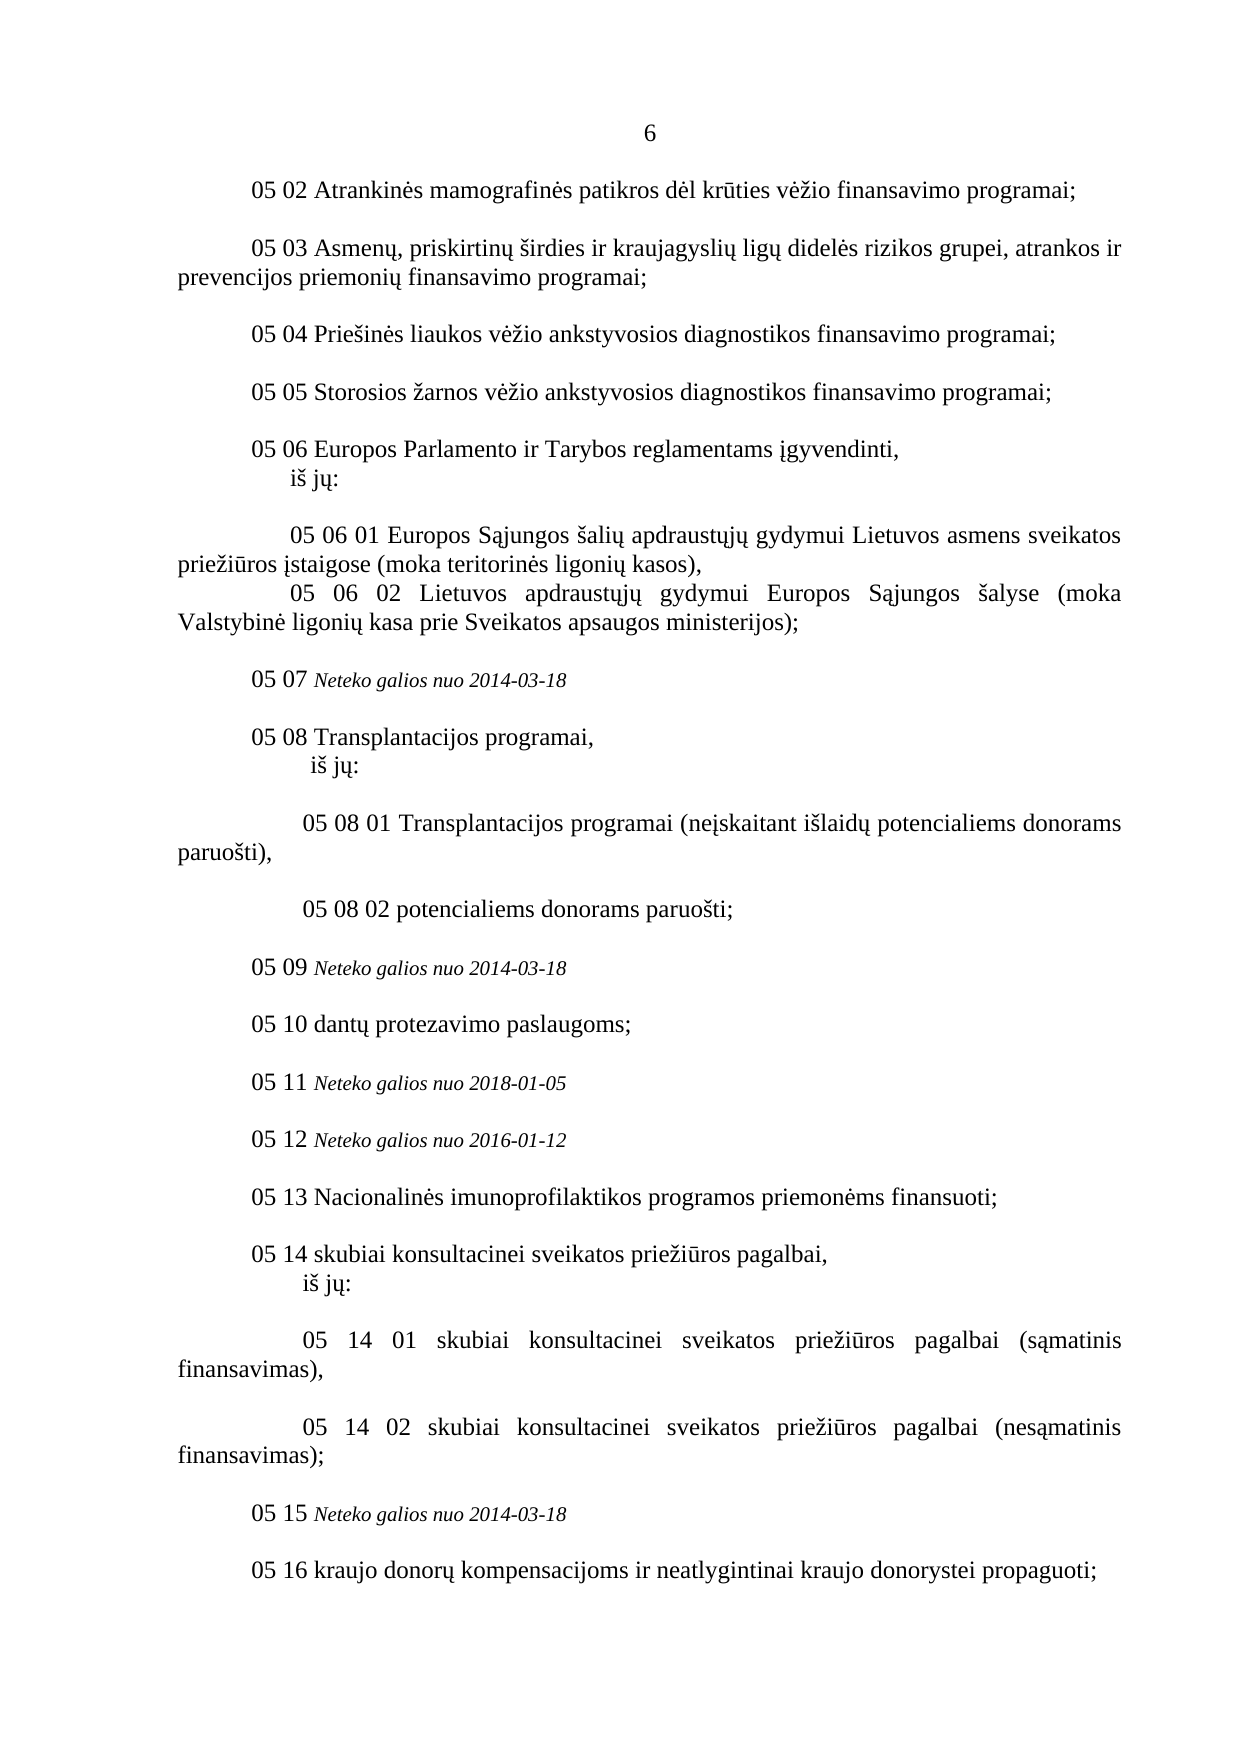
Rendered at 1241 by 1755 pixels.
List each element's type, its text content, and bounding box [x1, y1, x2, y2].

text 05 13 Nacionalinės imunoprofilaktikos programos priemonėms finansuoti; [177, 1182, 1122, 1211]
text 05 06 01 Europos Sąjungos šalių apdraustųjų gydymui Lietuvos asmens sveikatos priežiūros įstaigose (moka teritorinės ligonių kasos), [177, 521, 1122, 578]
text 05 16 kraujo donorų kompensacijoms ir neatlygintinai kraujo donorystei propaguoti; [177, 1556, 1122, 1584]
text iš jų: [177, 1268, 1122, 1297]
text 05 14 skubiai konsultacinei sveikatos priežiūros pagalbai, [177, 1239, 1122, 1268]
text 05 06 02 Lietuvos apdraustųjų gydymui Europos Sąjungos šalyse (moka Valstybinė ligonių kasa prie Sveikatos apsaugos ministerijos); [177, 578, 1122, 636]
text 05 15 Neteko galios nuo 2014-03-18 [177, 1498, 1122, 1527]
text 05 08 02 potencialiems donorams paruošti; [177, 894, 1122, 923]
text 05 14 02 skubiai konsultacinei sveikatos priežiūros pagalbai (nesąmatinis finansavimas); [177, 1412, 1122, 1469]
text iš jų: [177, 463, 1122, 492]
text 05 08 Transplantacijos programai, [177, 722, 1122, 751]
text 05 05 Storosios žarnos vėžio ankstyvosios diagnostikos finansavimo programai; [177, 377, 1122, 406]
text 05 03 Asmenų, priskirtinų širdies ir kraujagyslių ligų didelės rizikos grupei, atrankos ir prevencijos priemonių finansavimo programai; [177, 233, 1122, 291]
text 05 08 01 Transplantacijos programai (neįskaitant išlaidų potencialiems donorams paruošti), [177, 808, 1122, 866]
text 05 04 Priešinės liaukos vėžio ankstyvosios diagnostikos finansavimo programai; [177, 319, 1122, 348]
text iš jų: [177, 751, 1122, 779]
text 05 12 Neteko galios nuo 2016-01-12 [177, 1124, 1122, 1153]
text 05 07 Neteko galios nuo 2014-03-18 [177, 664, 1122, 693]
text 05 14 01 skubiai konsultacinei sveikatos priežiūros pagalbai (sąmatinis finansavimas), [177, 1326, 1122, 1383]
text 05 09 Neteko galios nuo 2014-03-18 [177, 952, 1122, 981]
text 05 10 dantų protezavimo paslaugoms; [177, 1009, 1122, 1038]
text 05 11 Neteko galios nuo 2018-01-05 [177, 1067, 1122, 1096]
text 05 06 Europos Parlamento ir Tarybos reglamentams įgyvendinti, [177, 434, 1122, 463]
text 05 02 Atrankinės mamografinės patikros dėl krūties vėžio finansavimo programai; [177, 176, 1122, 204]
